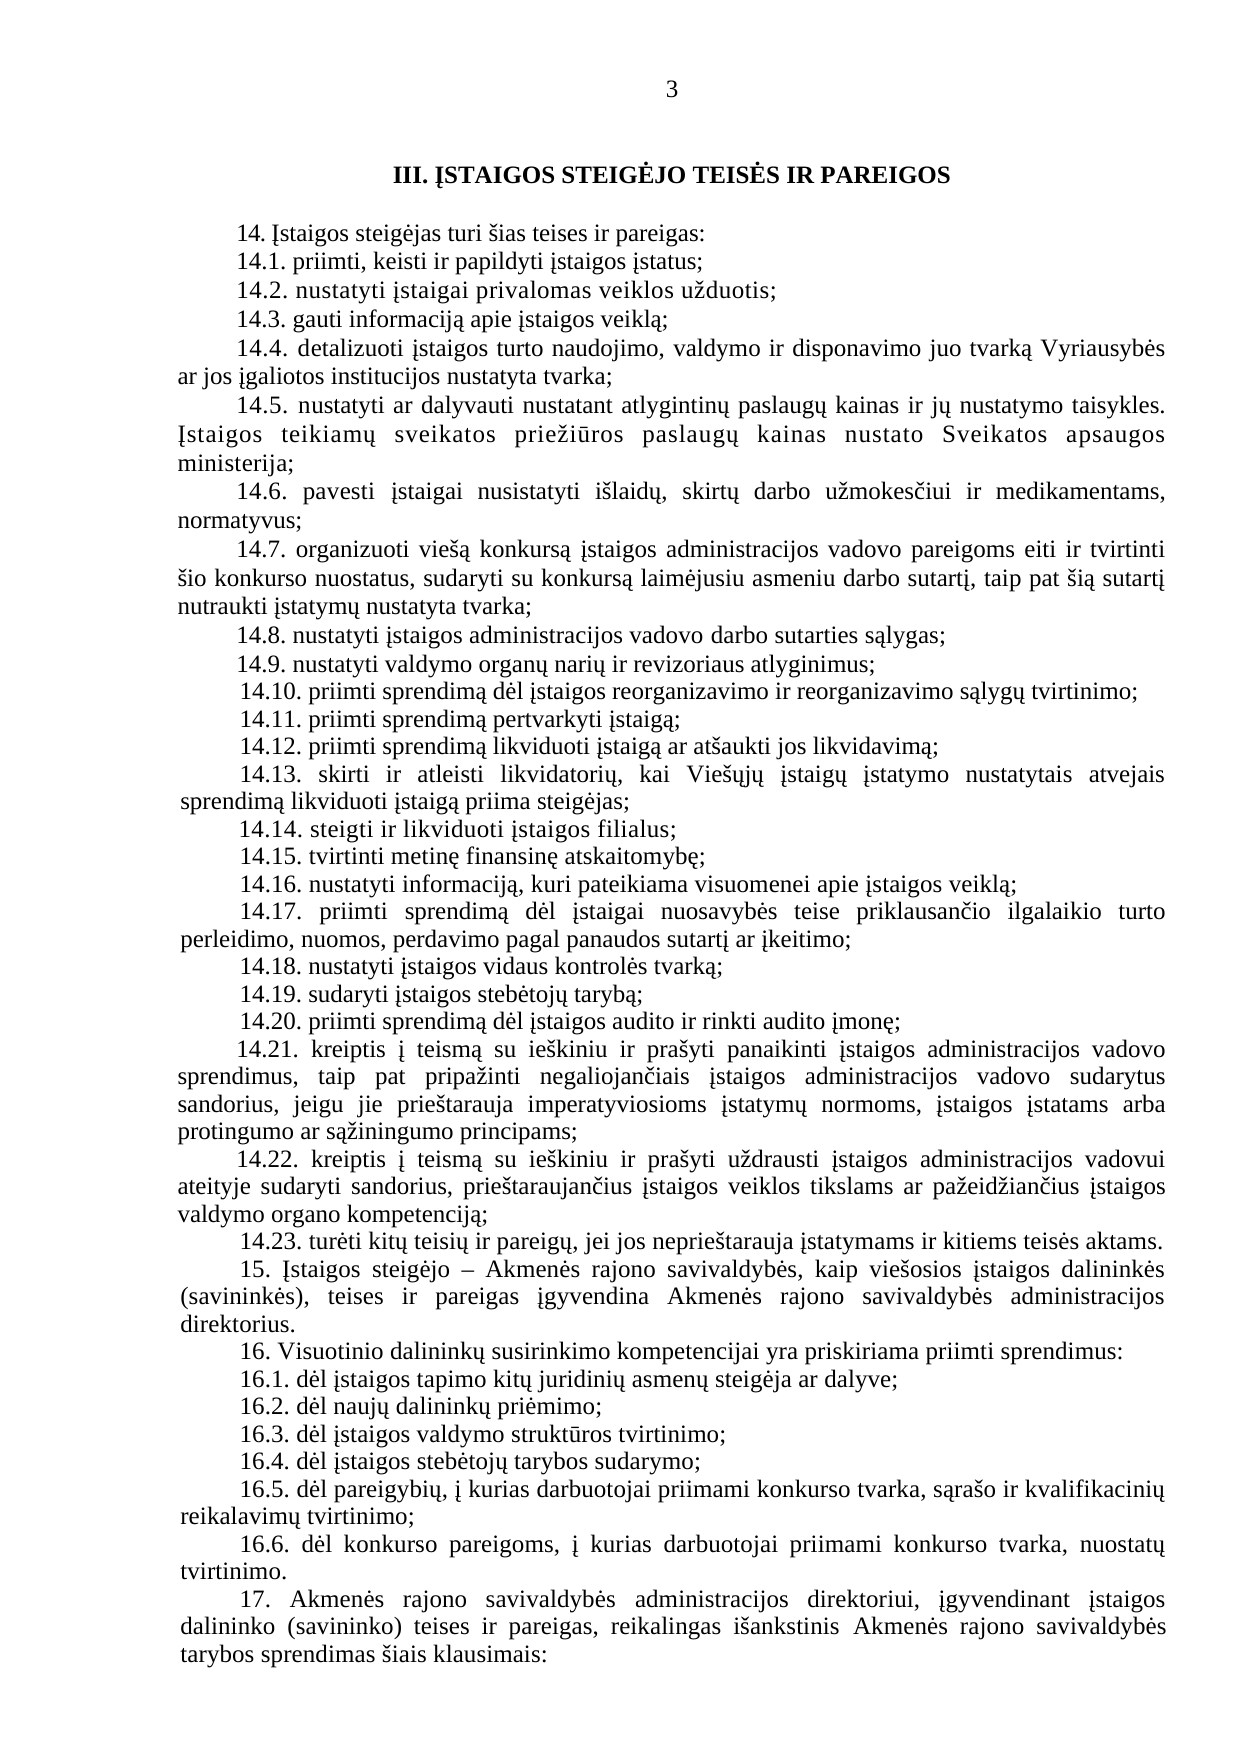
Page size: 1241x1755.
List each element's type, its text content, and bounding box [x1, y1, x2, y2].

text 14.11. priimti sprendimą pertvarkyti įstaigą; [180, 705, 1167, 733]
text 14.21. kreiptis į teismą su ieškiniu ir prašyti panaikinti įstaigos administracijos vadovo sprendimus, taip pat pripažinti negaliojančiais įstaigos administracijos vadovo sudarytus sandorius, jeigu jie prieštarauja imperatyviosioms įstatymų normoms, įstaigos įstatams arba protingumo ar sąžiningumo principams; [177, 1035, 1167, 1145]
text 14.3. gauti informaciją apie įstaigos veiklą; [177, 304, 1167, 333]
text 14.12. priimti sprendimą likviduoti įstaigą ar atšaukti jos likvidavimą; [180, 733, 1167, 760]
text 14.20. priimti sprendimą dėl įstaigos audito ir rinkti audito įmonę; [180, 1008, 1167, 1035]
text 16.3. dėl įstaigos valdymo struktūros tvirtinimo; [180, 1420, 1167, 1448]
text 16.5. dėl pareigybių, į kurias darbuotojai priimami konkurso tvarka, sąrašo ir kvalifikacinių reikalavimų tvirtinimo; [180, 1475, 1167, 1530]
text 16. Visuotinio dalininkų susirinkimo kompetencijai yra priskiriama priimti sprendimus: [180, 1338, 1167, 1365]
text III. ĮSTAIGOS STEIGĖJO TEISĖS IR PAREIGOS [177, 160, 1167, 189]
text 14.5. nustatyti ar dalyvauti nustatant atlygintinų paslaugų kainas ir jų nustatymo taisykles. Įstaigos teikiamų sveikatos priežiūros paslaugų kainas nustato Sveikatos apsaugos ministerija; [177, 390, 1167, 476]
text 14.9. nustatyti valdymo organų narių ir revizoriaus atlyginimus; [177, 649, 1167, 678]
text 14.2. nustatyti įstaigai privalomas veiklos užduotis; [177, 275, 1167, 304]
text 14.15. tvirtinti metinę finansinę atskaitomybę; [180, 843, 1167, 870]
text 14.10. priimti sprendimą dėl įstaigos reorganizavimo ir reorganizavimo sąlygų tvirtinimo; [180, 678, 1167, 705]
text 16.1. dėl įstaigos tapimo kitų juridinių asmenų steigėja ar dalyve; [180, 1365, 1167, 1393]
text 14.1. priimti, keisti ir papildyti įstaigos įstatus; [177, 246, 1167, 275]
text 14.19. sudaryti įstaigos stebėtojų tarybą; [180, 980, 1167, 1008]
text 17. Akmenės rajono savivaldybės administracijos direktoriui, įgyvendinant įstaigos dalininko (savininko) teises ir pareigas, reikalingas išankstinis Akmenės rajono savivaldybės tarybos sprendimas šiais klausimais: [180, 1585, 1167, 1668]
text 16.6. dėl konkurso pareigoms, į kurias darbuotojai priimami konkurso tvarka, nuostatų tvirtinimo. [180, 1530, 1167, 1585]
text 14.16. nustatyti informaciją, kuri pateikiama visuomenei apie įstaigos veiklą; [180, 870, 1167, 898]
text 14.13. skirti ir atleisti likvidatorių, kai Viešųjų įstaigų įstatymo nustatytais atvejais sprendimą likviduoti įstaigą priima steigėjas; [180, 760, 1167, 815]
text 14.8. nustatyti įstaigos administracijos vadovo darbo sutarties sąlygas; [177, 620, 1167, 649]
text 14.23. turėti kitų teisių ir pareigų, jei jos neprieštarauja įstatymams ir kitiems teisės aktams. [180, 1228, 1167, 1255]
text 14.7. organizuoti viešą konkursą įstaigos administracijos vadovo pareigoms eiti ir tvirtinti šio konkurso nuostatus, sudaryti su konkursą laimėjusiu asmeniu darbo sutartį, taip pat šią sutartį nutraukti įstatymų nustatyta tvarka; [177, 534, 1167, 620]
text 16.4. dėl įstaigos stebėtojų tarybos sudarymo; [180, 1448, 1167, 1475]
text 16.2. dėl naujų dalininkų priėmimo; [180, 1393, 1167, 1420]
text 14.18. nustatyti įstaigos vidaus kontrolės tvarką; [180, 953, 1167, 980]
text 14.14. steigti ir likviduoti įstaigos filialus; [179, 815, 1167, 843]
text 14.6. pavesti įstaigai nusistatyti išlaidų, skirtų darbo užmokesčiui ir medikamentams, normatyvus; [177, 476, 1167, 534]
text 14.4. detalizuoti įstaigos turto naudojimo, valdymo ir disponavimo juo tvarką Vyriausybės ar jos įgaliotos institucijos nustatyta tvarka; [177, 333, 1167, 390]
text 15. Įstaigos steigėjo – Akmenės rajono savivaldybės, kaip viešosios įstaigos dalininkės (savininkės), teises ir pareigas įgyvendina Akmenės rajono savivaldybės administracijos direktorius. [180, 1255, 1167, 1338]
text 14.17. priimti sprendimą dėl įstaigai nuosavybės teise priklausančio ilgalaikio turto perleidimo, nuomos, perdavimo pagal panaudos sutartį ar įkeitimo; [180, 898, 1167, 953]
text 14. Įstaigos steigėjas turi šias teises ir pareigas: [177, 218, 1167, 246]
text 14.22. kreiptis į teismą su ieškiniu ir prašyti uždrausti įstaigos administracijos vadovui ateityje sudaryti sandorius, prieštaraujančius įstaigos veiklos tikslams ar pažeidžiančius įstaigos valdymo organo kompetenciją; [177, 1145, 1167, 1228]
